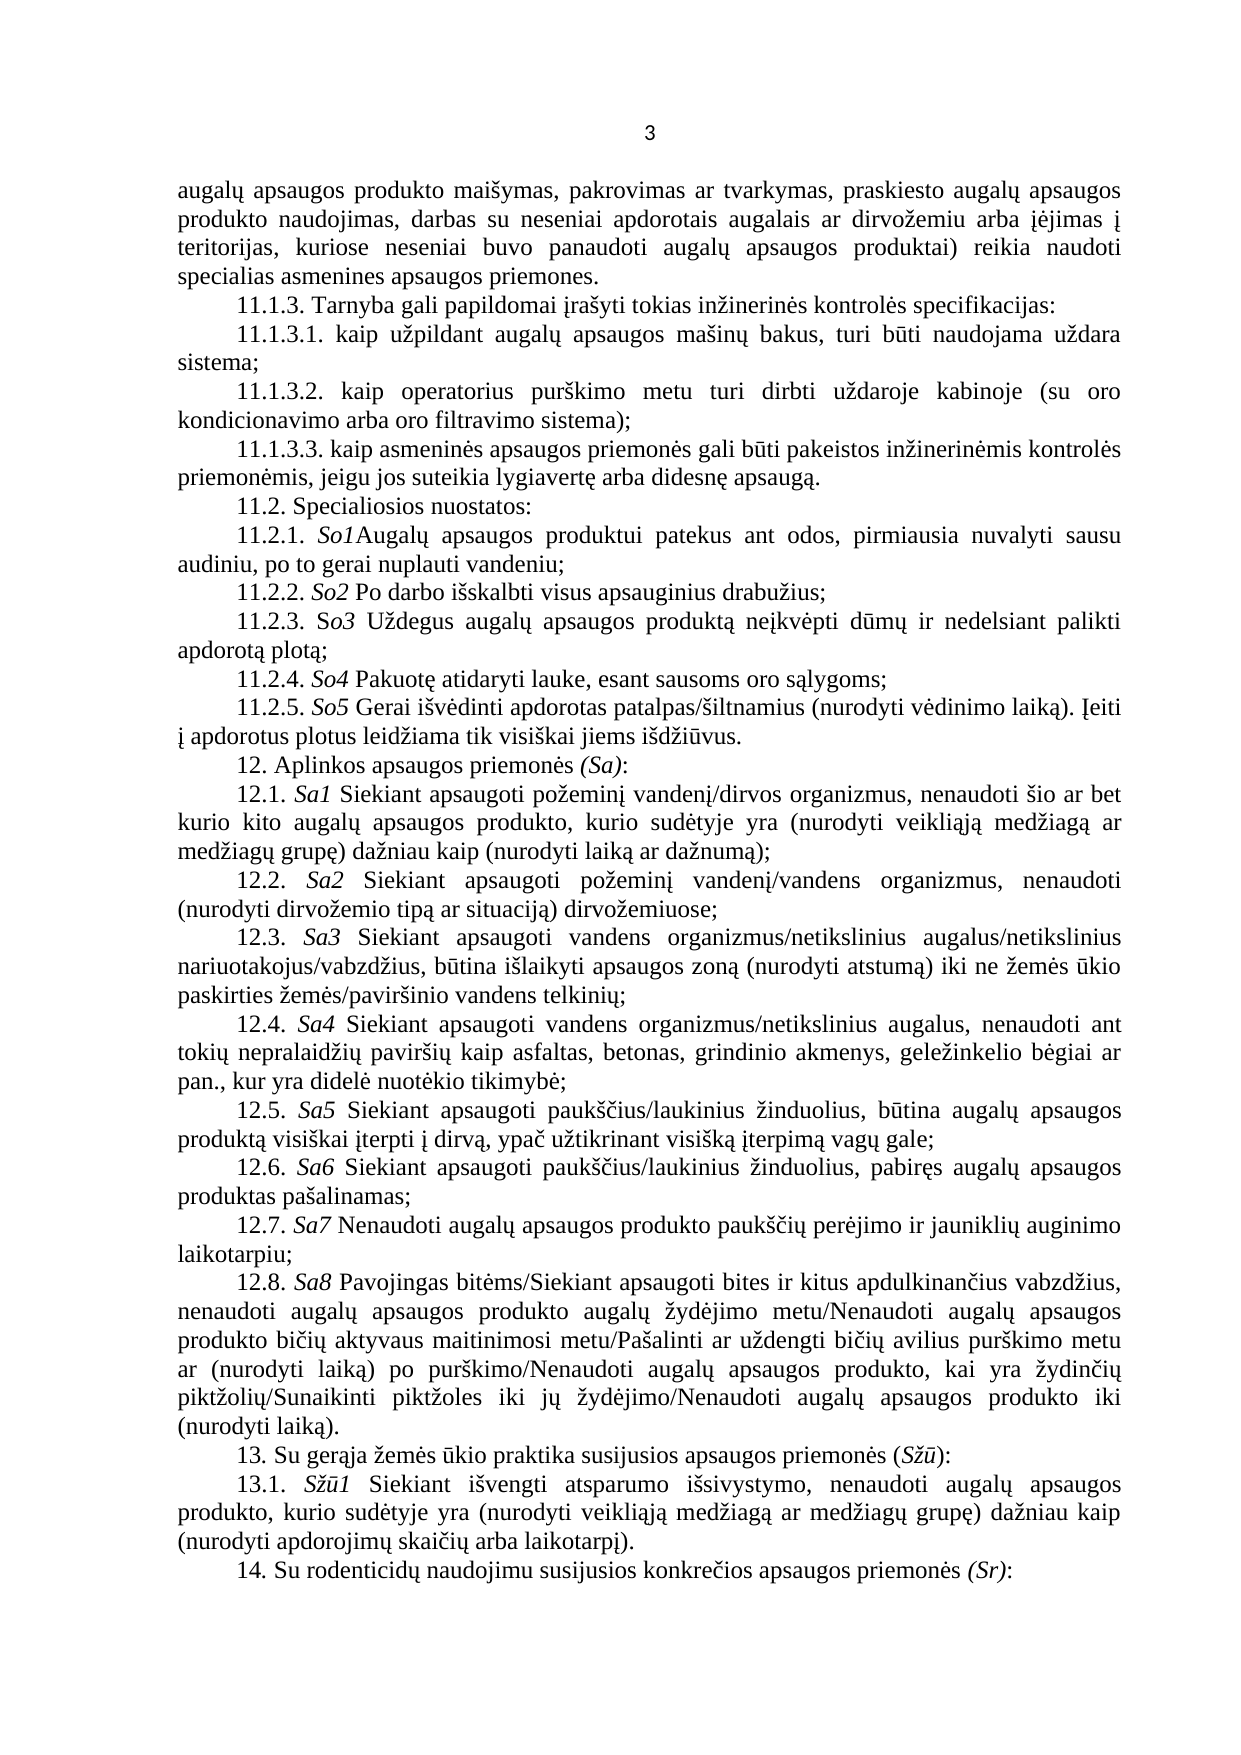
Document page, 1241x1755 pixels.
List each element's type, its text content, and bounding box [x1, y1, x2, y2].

text 12.8. Sa8 Pavojingas bitėms/Siekiant apsaugoti bites ir kitus apdulkinančius vabzdžius, nenaudoti augalų apsaugos produkto augalų žydėjimo metu/Nenaudoti augalų apsaugos produkto bičių aktyvaus maitinimosi metu/Pašalinti ar uždengti bičių avilius purškimo metu ar (nurodyti laiką) po purškimo/Nenaudoti augalų apsaugos produkto, kai yra žydinčių piktžolių/Sunaikinti piktžoles iki jų žydėjimo/Nenaudoti augalų apsaugos produkto iki (nurodyti laiką). [177, 1267, 1122, 1440]
text augalų apsaugos produkto maišymas, pakrovimas ar tvarkymas, praskiesto augalų apsaugos produkto naudojimas, darbas su neseniai apdorotais augalais ar dirvožemiu arba įėjimas į teritorijas, kuriose neseniai buvo panaudoti augalų apsaugos produktai) reikia naudoti specialias asmenines apsaugos priemones. [177, 175, 1122, 290]
text 12.5. Sa5 Siekiant apsaugoti paukščius/laukinius žinduolius, būtina augalų apsaugos produktą visiškai įterpti į dirvą, ypač užtikrinant visišką įterpimą vagų gale; [177, 1095, 1122, 1152]
text 11.1.3.1. kaip užpildant augalų apsaugos mašinų bakus, turi būti naudojama uždara sistema; [177, 319, 1122, 376]
text 12.7. Sa7 Nenaudoti augalų apsaugos produkto paukščių perėjimo ir jauniklių auginimo laikotarpiu; [177, 1210, 1122, 1267]
text 11.2. Specialiosios nuostatos: [177, 491, 1122, 520]
text 11.1.3.3. kaip asmeninės apsaugos priemonės gali būti pakeistos inžinerinėmis kontrolės priemonėmis, jeigu jos suteikia lygiavertę arba didesnę apsaugą. [177, 434, 1122, 491]
text 14. Su rodenticidų naudojimu susijusios konkrečios apsaugos priemonės (Sr): [177, 1555, 1122, 1584]
text 13. Su gerąja žemės ūkio praktika susijusios apsaugos priemonės (Sžū): [177, 1440, 1122, 1469]
text 13.1. Sžū1 Siekiant išvengti atsparumo išsivystymo, nenaudoti augalų apsaugos produkto, kurio sudėtyje yra (nurodyti veikliąją medžiagą ar medžiagų grupę) dažniau kaip (nurodyti apdorojimų skaičių arba laikotarpį). [177, 1469, 1122, 1555]
text 11.2.5. So5 Gerai išvėdinti apdorotas patalpas/šiltnamius (nurodyti vėdinimo laiką). Įeiti į apdorotus plotus leidžiama tik visiškai jiems išdžiūvus. [177, 692, 1122, 750]
text 12.1. Sa1 Siekiant apsaugoti požeminį vandenį/dirvos organizmus, nenaudoti šio ar bet kurio kito augalų apsaugos produkto, kurio sudėtyje yra (nurodyti veikliąją medžiagą ar medžiagų grupę) dažniau kaip (nurodyti laiką ar dažnumą); [177, 779, 1122, 865]
text 12.3. Sa3 Siekiant apsaugoti vandens organizmus/netikslinius augalus/netikslinius nariuotakojus/vabzdžius, būtina išlaikyti apsaugos zoną (nurodyti atstumą) iki ne žemės ūkio paskirties žemės/paviršinio vandens telkinių; [177, 922, 1122, 1009]
text 11.1.3. Tarnyba gali papildomai įrašyti tokias inžinerinės kontrolės specifikacijas: [177, 290, 1122, 319]
text 12. Aplinkos apsaugos priemonės (Sa): [177, 750, 1122, 779]
text 12.4. Sa4 Siekiant apsaugoti vandens organizmus/netikslinius augalus, nenaudoti ant tokių nepralaidžių paviršių kaip asfaltas, betonas, grindinio akmenys, geležinkelio bėgiai ar pan., kur yra didelė nuotėkio tikimybė; [177, 1009, 1122, 1095]
text 11.1.3.2. kaip operatorius purškimo metu turi dirbti uždaroje kabinoje (su oro kondicionavimo arba oro filtravimo sistema); [177, 376, 1122, 434]
text 11.2.3. So3 Uždegus augalų apsaugos produktą neįkvėpti dūmų ir nedelsiant palikti apdorotą plotą; [177, 606, 1122, 664]
text 11.2.1. So1Augalų apsaugos produktui patekus ant odos, pirmiausia nuvalyti sausu audiniu, po to gerai nuplauti vandeniu; [177, 520, 1122, 577]
text 11.2.4. So4 Pakuotę atidaryti lauke, esant sausoms oro sąlygoms; [177, 664, 1122, 692]
text 11.2.2. So2 Po darbo išskalbti visus apsauginius drabužius; [177, 577, 1122, 606]
text 12.6. Sa6 Siekiant apsaugoti paukščius/laukinius žinduolius, pabiręs augalų apsaugos produktas pašalinamas; [177, 1152, 1122, 1210]
text 12.2. Sa2 Siekiant apsaugoti požeminį vandenį/vandens organizmus, nenaudoti (nurodyti dirvožemio tipą ar situaciją) dirvožemiuose; [177, 865, 1122, 922]
